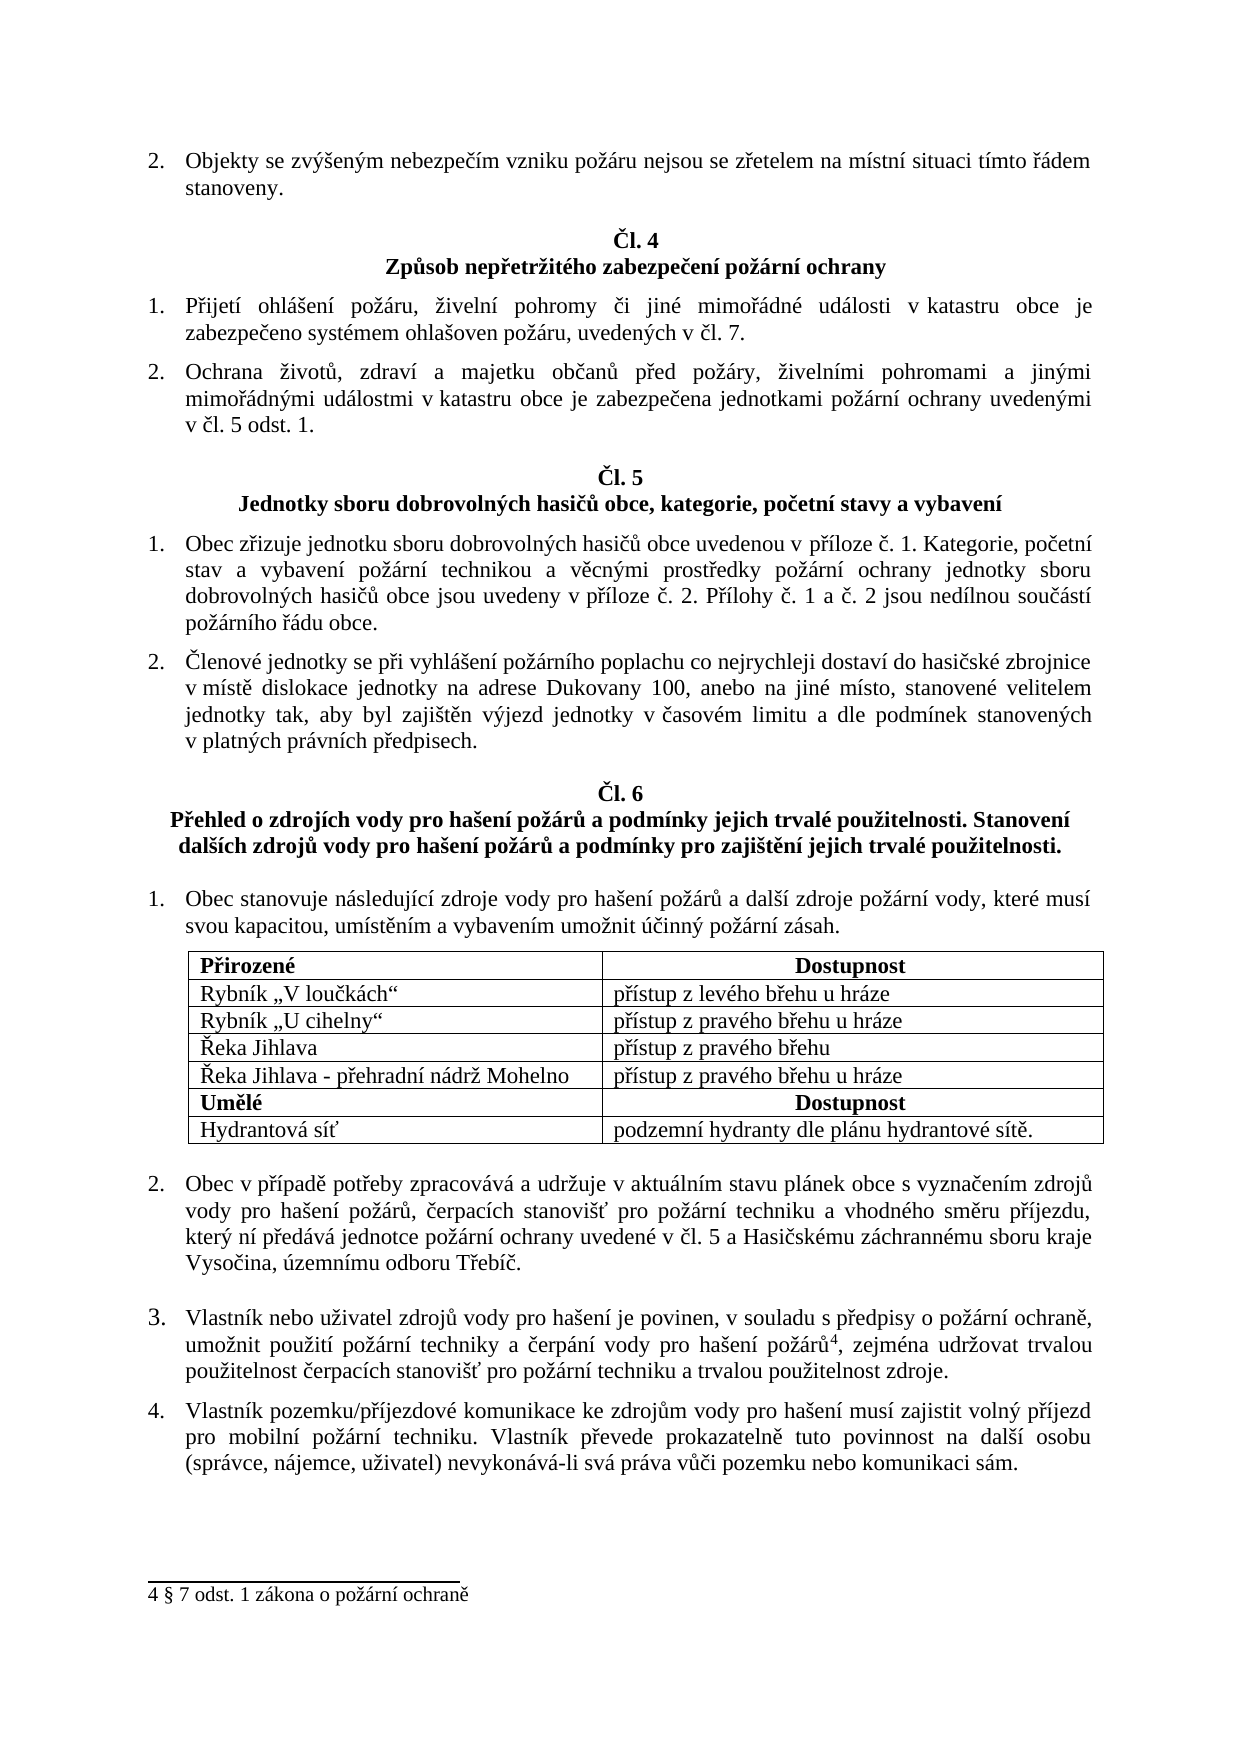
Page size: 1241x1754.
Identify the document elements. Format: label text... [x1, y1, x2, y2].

list Obec v případě potřeby zpracovává a udržuje v aktuálním stavu plánek obce s vyznačením zdrojů vody pro hašení požárů, čerpacích stanovišť pro požární techniku a vhodného směru příjezdu, který ní předává jednotce požární ochrany uvedené v čl. 5 a Hasičskému záchrannému sboru kraje Vysočina, územnímu odboru Třebíč. [148, 1170, 1093, 1276]
text Čl. 6 [148, 780, 1093, 806]
table_cell Hydrantová síť [189, 1117, 602, 1143]
text Přehled o zdrojích vody pro hašení požárů a podmínky jejich trvalé použitelnosti. Stanovení dalších zdrojů vody pro hašení požárů a podmínky pro zajištění jejich trvalé použitelnosti. [148, 806, 1093, 859]
list Obec stanovuje následující zdroje vody pro hašení požárů a další zdroje požární vody, které musí svou kapacitou, umístěním a vybavením umožnit účinný požární zásah. [148, 885, 1093, 938]
list Vlastník pozemku/příjezdové komunikace ke zdrojům vody pro hašení musí zajistit volný příjezd pro mobilní požární techniku. Vlastník převede prokazatelně tuto povinnost na další osobu (správce, nájemce, uživatel) nevykonává-li svá práva vůči pozemku nebo komunikaci sám. [148, 1397, 1093, 1476]
table_cell Rybník „U cihelny“ [189, 1007, 602, 1033]
list Vlastník nebo uživatel zdrojů vody pro hašení je povinen, v souladu s předpisy o požární ochraně, umožnit použití požární techniky a čerpání vody pro hašení požárů, zejména udržovat trvalou použitelnost čerpacích stanovišť pro požární techniku a trvalou použitelnost zdroje. [148, 1302, 1093, 1383]
list Ochrana životů, zdraví a majetku občanů před požáry, živelními pohromami a jinými mimořádnými událostmi v katastru obce je zabezpečena jednotkami požární ochrany uvedenými v čl. 5 odst. 1. [148, 358, 1093, 437]
list § 7 odst. 1 zákona o požární ochraně [148, 1582, 1093, 1606]
list Přijetí ohlášení požáru, živelní pohromy či jiné mimořádné události v katastru obce je zabezpečeno systémem ohlašoven požáru, uvedených v čl. 7. [148, 292, 1093, 345]
table_cell přístup z pravého břehu u hráze [603, 1062, 1103, 1088]
table_header Dostupnost [603, 952, 1103, 978]
table_cell podzemní hydranty dle plánu hydrantové sítě. [603, 1117, 1103, 1143]
table_cell Řeka Jihlava - přehradní nádrž Mohelno [189, 1062, 602, 1088]
table_header Přirozené [189, 952, 602, 978]
text Čl. 5 [148, 464, 1093, 490]
text Způsob nepřetržitého zabezpečení požární ochrany [179, 253, 1093, 279]
table_cell Umělé [189, 1089, 602, 1116]
text Čl. 4 [179, 227, 1093, 253]
list Členové jednotky se při vyhlášení požárního poplachu co nejrychleji dostaví do hasičské zbrojnice v místě dislokace jednotky na adrese Dukovany 100, anebo na jiné místo, stanovené velitelem jednotky tak, aby byl zajištěn výjezd jednotky v časovém limitu a dle podmínek stanovených v platných právních předpisech. [148, 648, 1093, 753]
list Objekty se zvýšeným nebezpečím vzniku požáru nejsou se zřetelem na místní situaci tímto řádem stanoveny. [148, 148, 1093, 200]
text Jednotky sboru dobrovolných hasičů obce, kategorie, početní stavy a vybavení [148, 490, 1093, 516]
list Obec zřizuje jednotku sboru dobrovolných hasičů obce uvedenou v příloze č. 1. Kategorie, početní stav a vybavení požární technikou a věcnými prostředky požární ochrany jednotky sboru dobrovolných hasičů obce jsou uvedeny v příloze č. 2. Přílohy č. 1 a č. 2 jsou nedílnou součástí požárního řádu obce. [148, 529, 1093, 635]
table_cell Dostupnost [603, 1089, 1103, 1116]
table_cell přístup z pravého břehu [603, 1034, 1103, 1061]
table_cell přístup z pravého břehu u hráze [603, 1007, 1103, 1033]
table_cell přístup z levého břehu u hráze [603, 980, 1103, 1006]
table_cell Rybník „V loučkách“ [189, 980, 602, 1006]
table_cell Řeka Jihlava [189, 1034, 602, 1061]
